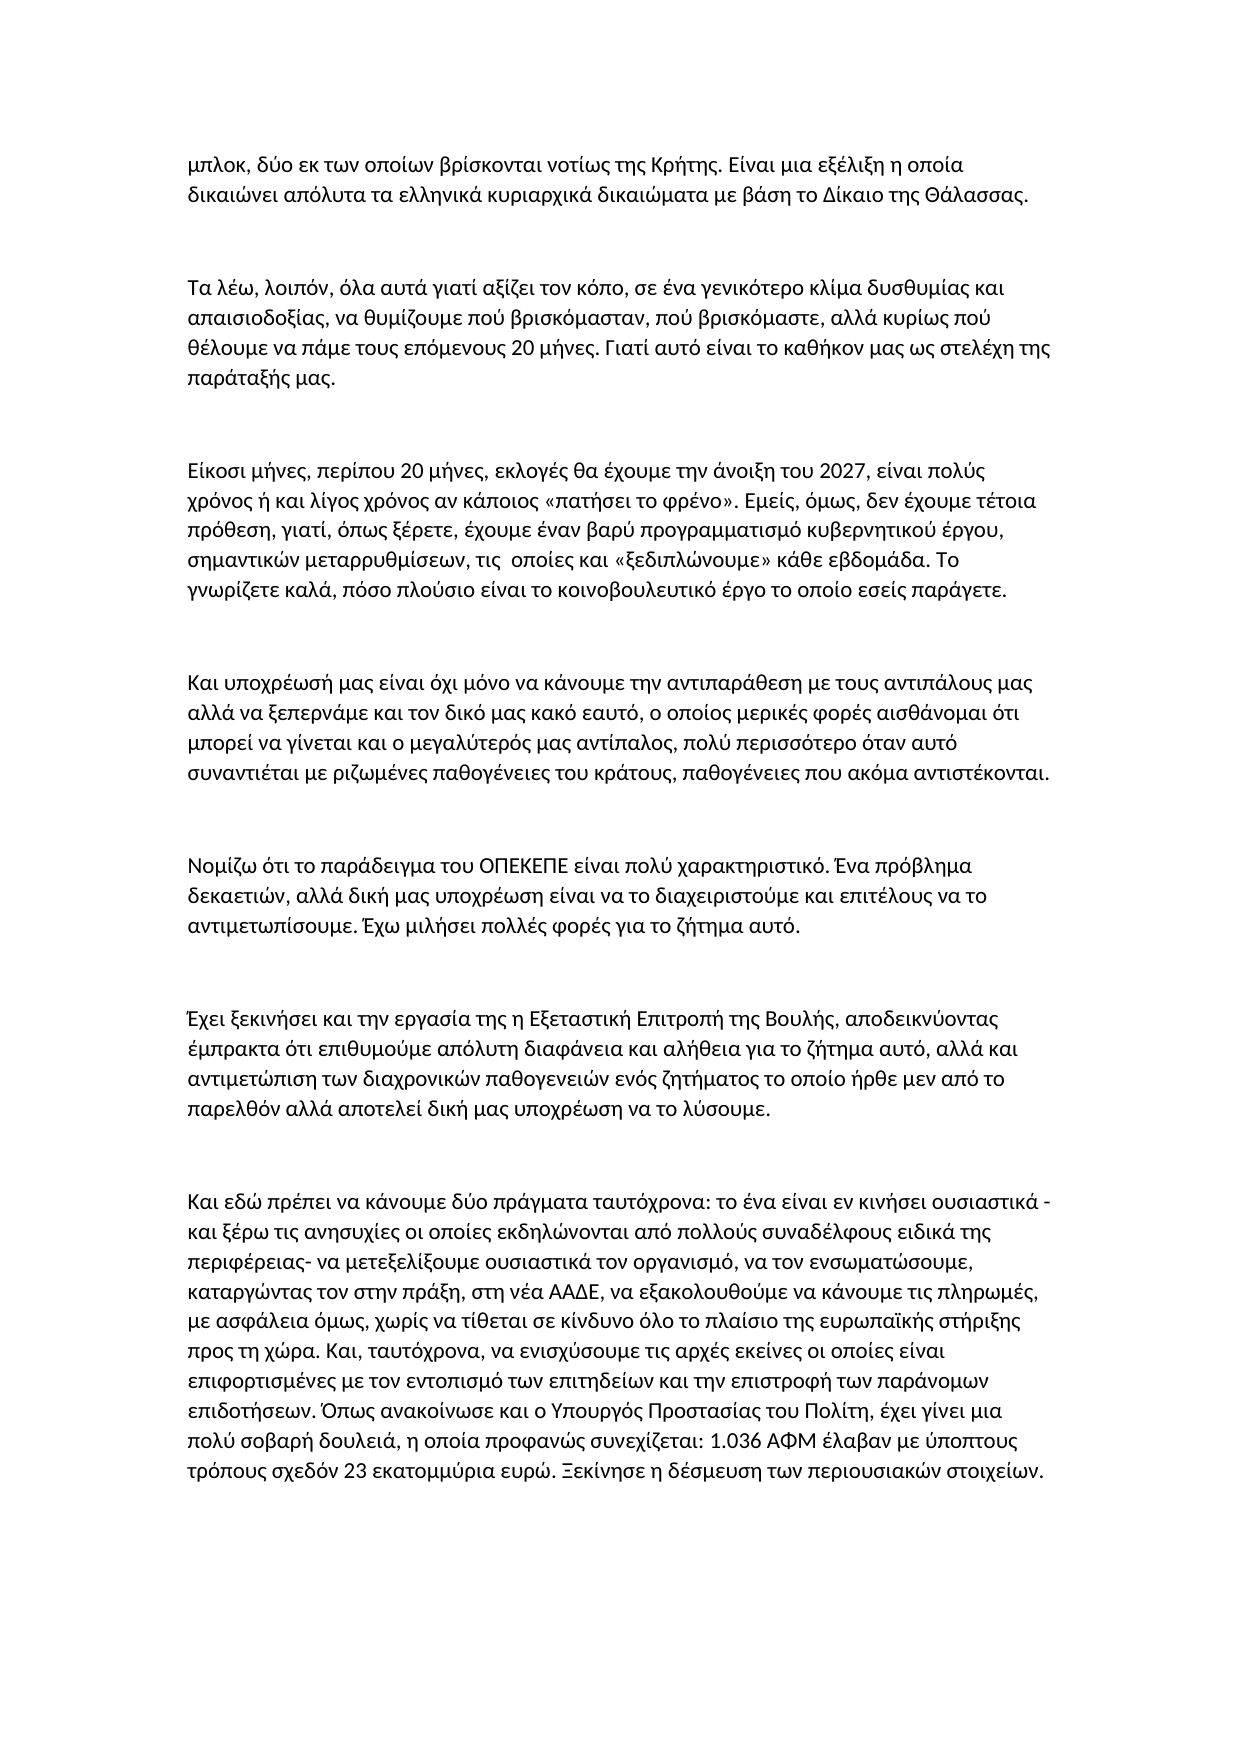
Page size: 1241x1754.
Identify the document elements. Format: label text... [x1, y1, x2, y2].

text Και εδώ πρέπει να κάνουμε δύο πράγματα ταυτόχρονα: το ένα είναι εν κινήσει ουσιαστικά -και ξέρω τις ανησυχίες οι οποίες εκδηλώνονται από πολλούς συναδέλφους ειδικά της περιφέρειας- να μετεξελίξουμε ουσιαστικά τον οργανισμό, να τον ενσωματώσουμε, καταργώντας τον στην πράξη, στη νέα ΑΑΔΕ, να εξακολουθούμε να κάνουμε τις πληρωμές, με ασφάλεια όμως, χωρίς να τίθεται σε κίνδυνο όλο το πλαίσιο της ευρωπαϊκής στήριξης προς τη χώρα. Και, ταυτόχρονα, να ενισχύσουμε τις αρχές εκείνες οι οποίες είναι επιφορτισμένες με τον εντοπισμό των επιτηδείων και την επιστροφή των παράνομων επιδοτήσεων. Όπως ανακοίνωσε και ο Υπουργός Προστασίας του Πολίτη, έχει γίνει μια πολύ σοβαρή δουλειά, η οποία προφανώς συνεχίζεται: 1.036 ΑΦΜ έλαβαν με ύποπτους τρόπους σχεδόν 23 εκατομμύρια ευρώ. Ξεκίνησε η δέσμευση των περιουσιακών στοιχείων. [187, 1187, 1053, 1484]
text Νομίζω ότι το παράδειγμα του ΟΠΕΚΕΠΕ είναι πολύ χαρακτηριστικό. Ένα πρόβλημα δεκαετιών, αλλά δική μας υποχρέωση είναι να το διαχειριστούμε και επιτέλους να το αντιμετωπίσουμε. Έχω μιλήσει πολλές φορές για το ζήτημα αυτό. [187, 851, 1053, 939]
text Έχει ξεκινήσει και την εργασία της η Εξεταστική Επιτροπή της Βουλής, αποδεικνύοντας έμπρακτα ότι επιθυμούμε απόλυτη διαφάνεια και αλήθεια για το ζήτημα αυτό, αλλά και αντιμετώπιση των διαχρονικών παθογενειών ενός ζητήματος το οποίο ήρθε μεν από το παρελθόν αλλά αποτελεί δική μας υποχρέωση να το λύσουμε. [187, 1004, 1053, 1122]
text Και υποχρέωσή μας είναι όχι μόνο να κάνουμε την αντιπαράθεση με τους αντιπάλους μας αλλά να ξεπερνάμε και τον δικό μας κακό εαυτό, ο οποίος μερικές φορές αισθάνομαι ότι μπορεί να γίνεται και ο μεγαλύτερός μας αντίπαλος, πολύ περισσότερο όταν αυτό συναντιέται με ριζωμένες παθογένειες του κράτους, παθογένειες που ακόμα αντιστέκονται. [187, 668, 1053, 786]
text Τα λέω, λοιπόν, όλα αυτά γιατί αξίζει τον κόπο, σε ένα γενικότερο κλίμα δυσθυμίας και απαισιοδοξίας, να θυμίζουμε πού βρισκόμασταν, πού βρισκόμαστε, αλλά κυρίως πού θέλουμε να πάμε τους επόμενους 20 μήνες. Γιατί αυτό είναι το καθήκον μας ως στελέχη της παράταξής μας. [187, 273, 1053, 391]
text μπλοκ, δύο εκ των οποίων βρίσκονται νοτίως της Κρήτης. Είναι μια εξέλιξη η οποία δικαιώνει απόλυτα τα ελληνικά κυριαρχικά δικαιώματα με βάση το Δίκαιο της Θάλασσας. [187, 150, 1053, 208]
text Είκοσι μήνες, περίπου 20 μήνες, εκλογές θα έχουμε την άνοιξη του 2027, είναι πολύς χρόνος ή και λίγος χρόνος αν κάποιος «πατήσει το φρένο». Εμείς, όμως, δεν έχουμε τέτοια πρόθεση, γιατί, όπως ξέρετε, έχουμε έναν βαρύ προγραμματισμό κυβερνητικού έργου, σημαντικών μεταρρυθμίσεων, τις οποίες και «ξεδιπλώνουμε» κάθε εβδομάδα. Το γνωρίζετε καλά, πόσο πλούσιο είναι το κοινοβουλευτικό έργο το οποίο εσείς παράγετε. [187, 456, 1053, 603]
